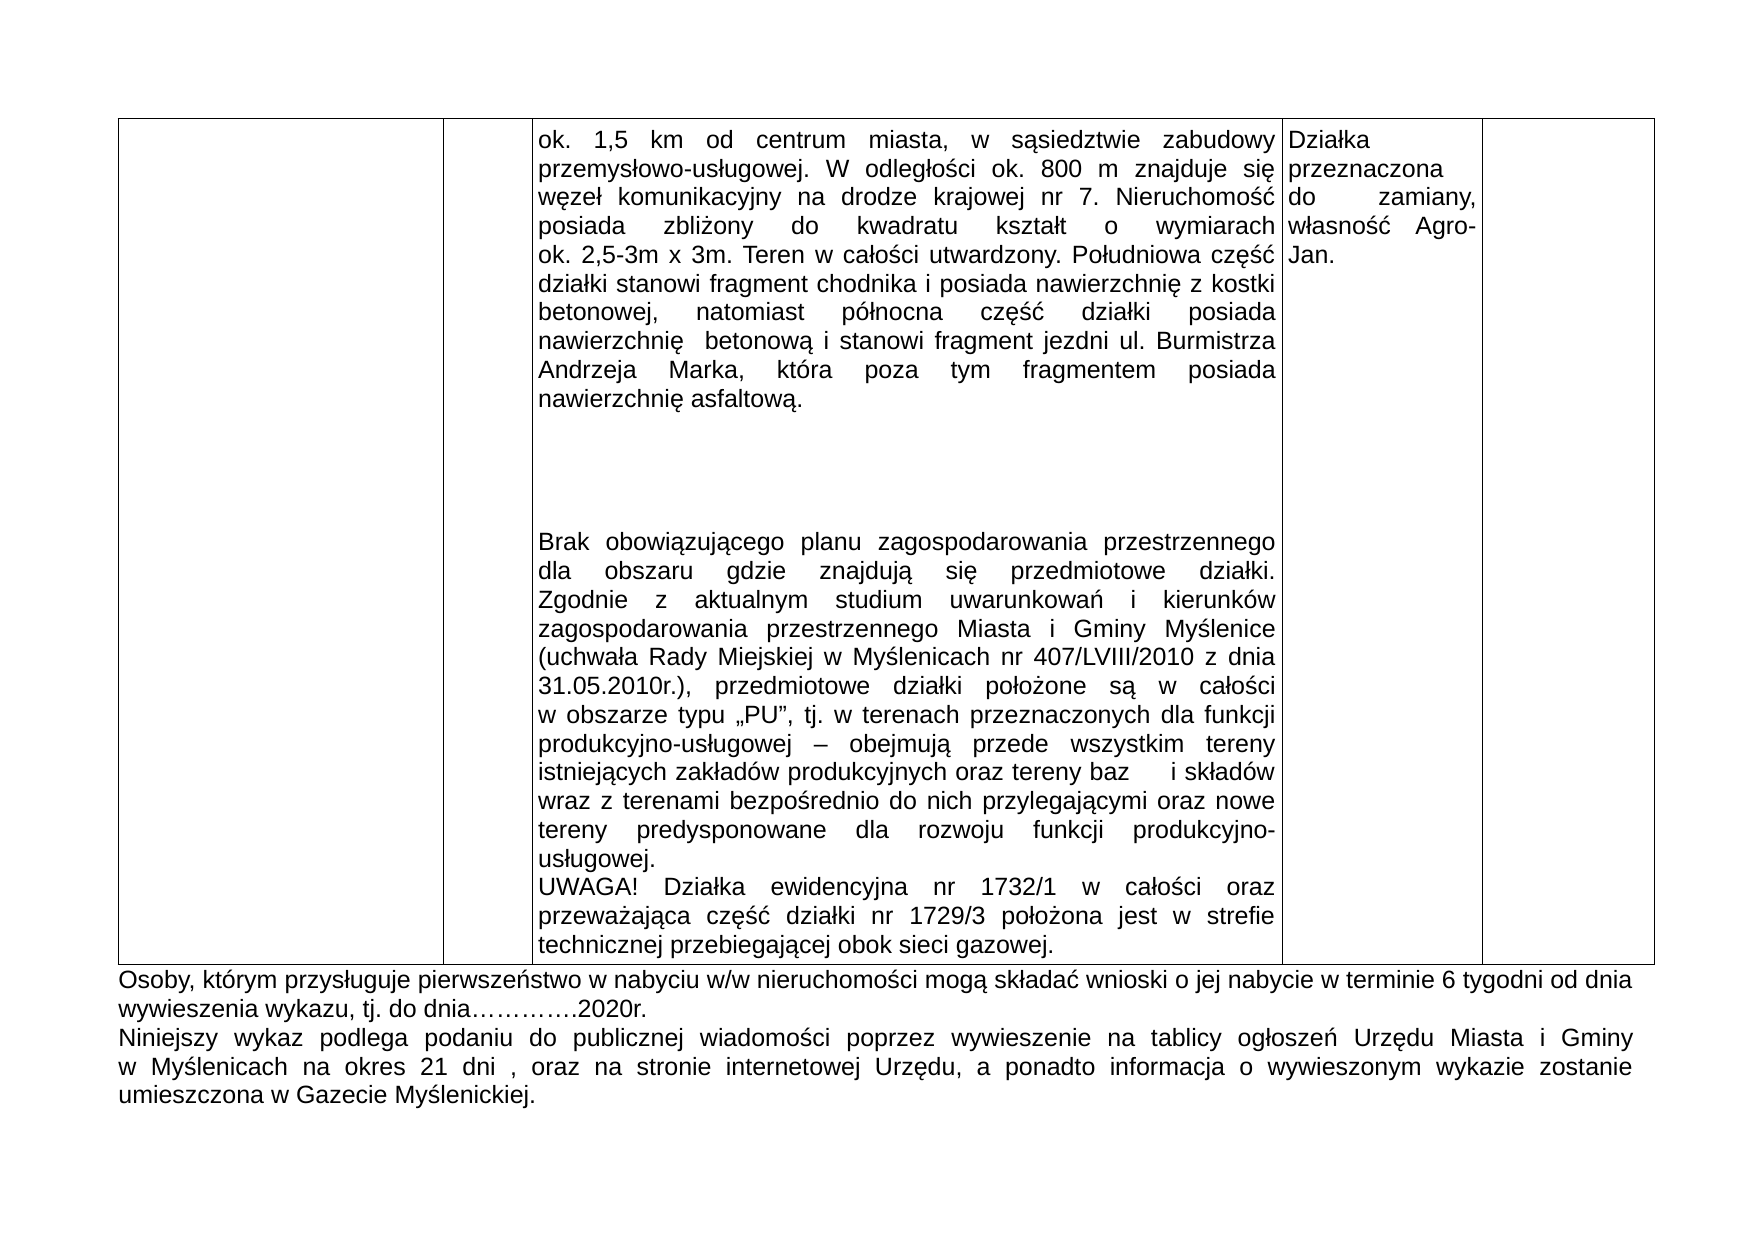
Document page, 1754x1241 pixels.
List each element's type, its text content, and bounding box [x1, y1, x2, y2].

text Osoby, którym przysługuje pierwszeństwo w nabyciu w/w nieruchomości mogą składać wnioski o jej nabycie w terminie 6 tygodni od dnia wywieszenia wykazu, tj. do dnia………….2020r. [118, 965, 1636, 1023]
table_cell ok. 1,5 km od centrum miasta, w sąsiedztwie zabudowy przemysłowo-usługowej. W odległości ok. 800 m znajduje się węzeł komunikacyjny na drodze krajowej nr 7. Nieruchomość posiada zbliżony do kwadratu kształt o wymiarach ok. 2,5-3m x 3m. Teren w całości utwardzony. Południowa część działki stanowi fragment chodnika i posiada nawierzchnię z kostki betonowej, natomiast północna część działki posiada nawierzchnię betonową i stanowi fragment jezdni ul. Burmistrza Andrzeja Marka, która poza tym fragmentem posiada nawierzchnię asfaltową. Brak obowiązującego planu zagospodarowania przestrzennego dla obszaru gdzie znajdują się przedmiotowe działki. Zgodnie z aktualnym studium uwarunkowań i kierunków zagospodarowania przestrzennego Miasta i Gminy Myślenice (uchwała Rady Miejskiej w Myślenicach nr 407/LVIII/2010 z dnia 31.05.2010r.), przedmiotowe działki położone są w całości w obszarze typu „PU”, tj. w terenach przeznaczonych dla funkcji produkcyjno-usługowej – obejmują przede wszystkim tereny istniejących zakładów produkcyjnych oraz tereny baz i składów wraz z terenami bezpośrednio do nich przylegającymi oraz nowe tereny predysponowane dla rozwoju funkcji produkcyjno-usługowej. UWAGA! Działka ewidencyjna nr 1732/1 w całości oraz przeważająca część działki nr 1729/3 położona jest w strefie technicznej przebiegającej obok sieci gazowej. [533, 119, 1282, 964]
table_cell [1483, 119, 1654, 964]
table_cell [444, 119, 532, 964]
table_cell [119, 119, 443, 964]
text Niniejszy wykaz podlega podaniu do publicznej wiadomości poprzez wywieszenie na tablicy ogłoszeń Urzędu Miasta i Gminy w Myślenicach na okres 21 dni , oraz na stronie internetowej Urzędu, a ponadto informacja o wywieszonym wykazie zostanie umieszczona w Gazecie Myślenickiej. [118, 1023, 1636, 1109]
table_cell Działka przeznaczona do zamiany, własność Agro-Jan. [1283, 119, 1482, 964]
